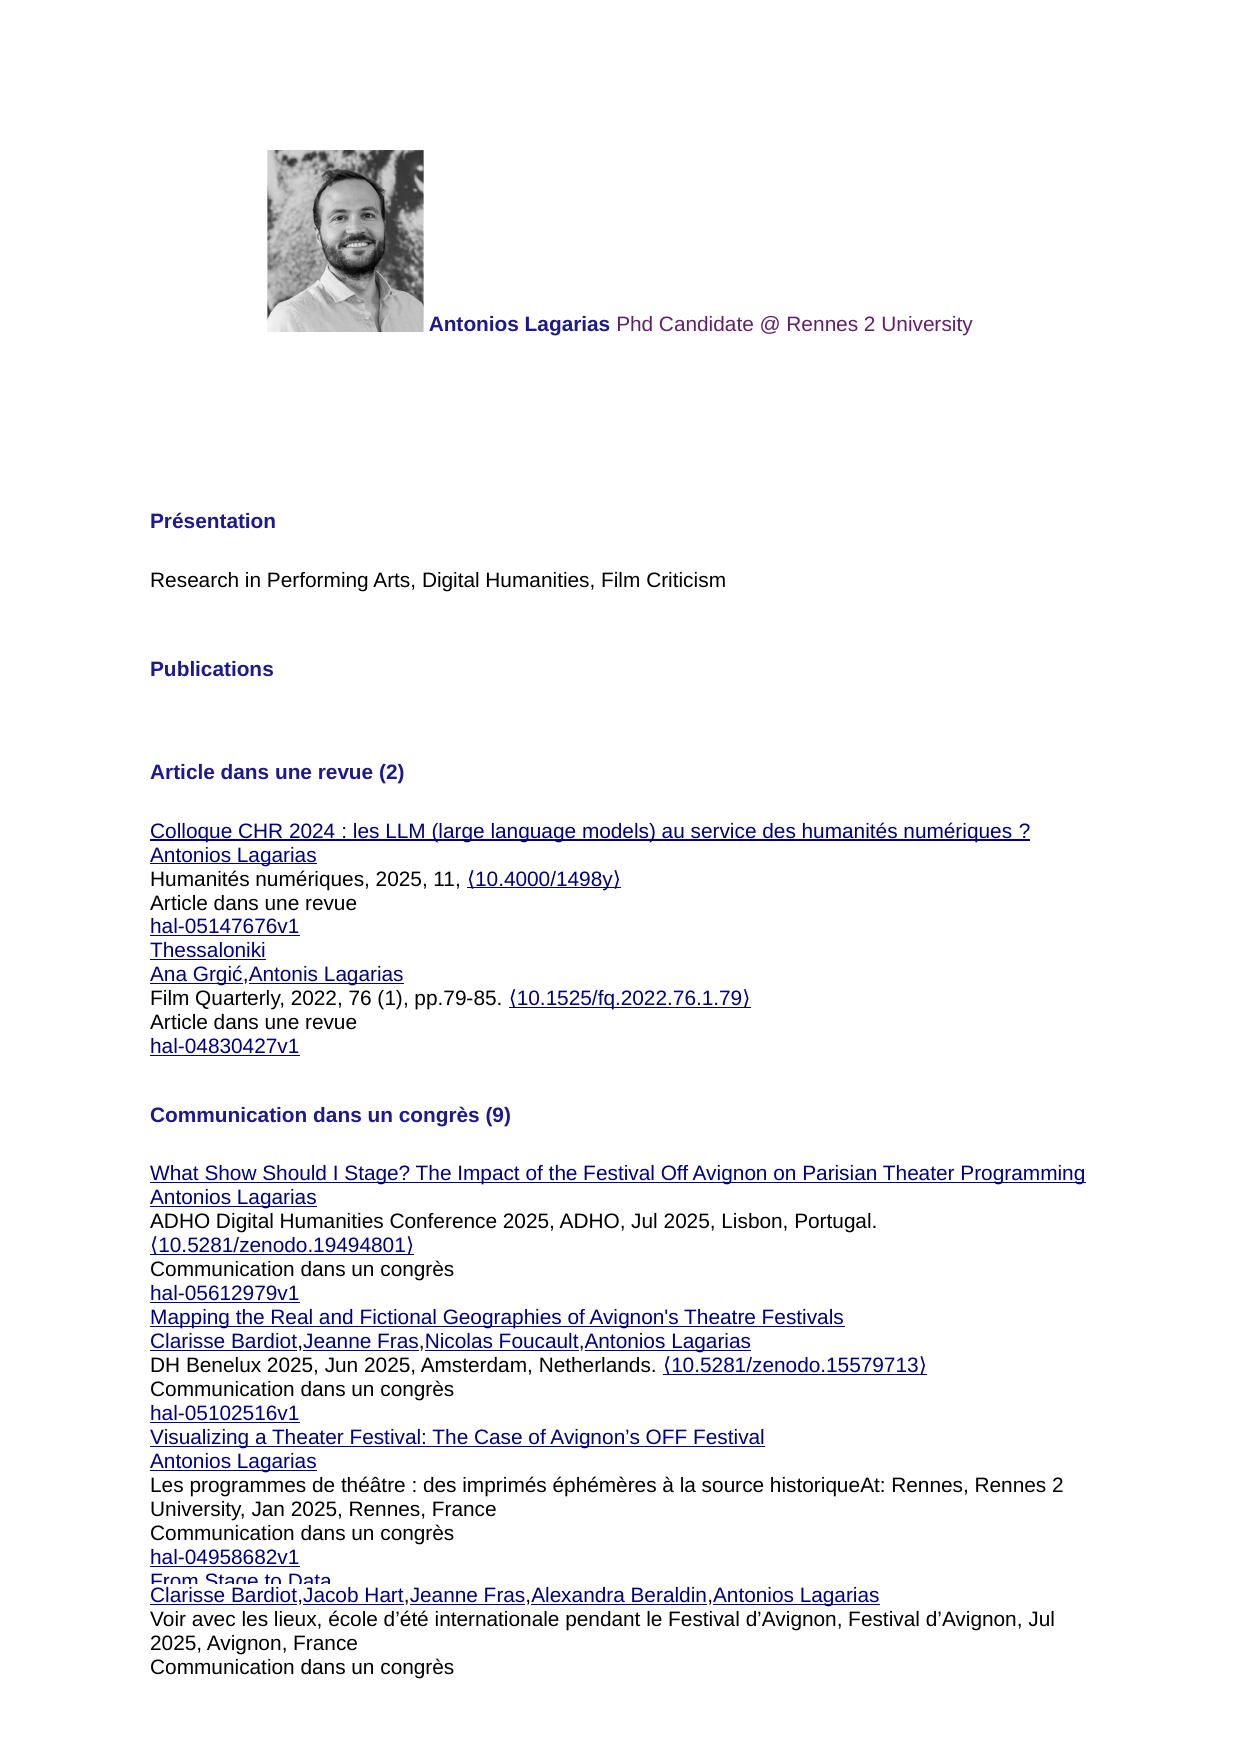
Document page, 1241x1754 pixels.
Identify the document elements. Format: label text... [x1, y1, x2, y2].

text Research in Performing Arts, Digital Humanities, Film Criticism [150, 567, 1090, 591]
subtitle Publications [150, 657, 1090, 681]
subtitle Antonios Lagarias Phd Candidate @ Rennes 2 University [150, 150, 1090, 336]
table_header Colloque CHR 2024 : les LLM (large language models) au service des humanités numériques ? Antonios Lagarias Humanités numériques, 2025, 11, ⟨10.4000/1498y⟩ Article dans une revue hal-05147676v1 [150, 819, 1090, 938]
subtitle Présentation [150, 509, 1090, 533]
table_cell From Stage to Data Clarisse Bardiot,Jacob Hart,Jeanne Fras,Alexandra Beraldin,Antonios Lagarias Voir avec les lieux, école d’été internationale pendant le Festival d’Avignon, Festival d’Avignon, Jul 2025, Avignon, France Communication dans un congrès [150, 1569, 1090, 1679]
table_cell Thessaloniki Ana Grgić,Antonis Lagarias Film Quarterly, 2022, 76 (1), pp.79-85. ⟨10.1525/fq.2022.76.1.79⟩ Article dans une revue hal-04830427v1 [150, 938, 1090, 1058]
picture [267, 150, 424, 332]
table_cell Mapping the Real and Fictional Geographies of Avignon's Theatre Festivals Clarisse Bardiot,Jeanne Fras,Nicolas Foucault,Antonios Lagarias DH Benelux 2025, Jun 2025, Amsterdam, Netherlands. ⟨10.5281/zenodo.15579713⟩ Communication dans un congrès hal-05102516v1 [150, 1305, 1090, 1425]
subtitle Article dans une revue (2) [150, 760, 1090, 784]
table_header What Show Should I Stage? The Impact of the Festival Off Avignon on Parisian Theater Programming Antonios Lagarias ADHO Digital Humanities Conference 2025, ADHO, Jul 2025, Lisbon, Portugal. ⟨10.5281/zenodo.19494801⟩ Communication dans un congrès hal-05612979v1 [150, 1161, 1090, 1305]
table_cell Visualizing a Theater Festival: The Case of Avignon’s OFF Festival Antonios Lagarias Les programmes de théâtre : des imprimés éphémères à la source historiqueAt: Rennes, Rennes 2 University, Jan 2025, Rennes, France Communication dans un congrès hal-04958682v1 [150, 1425, 1090, 1568]
subtitle Communication dans un congrès (9) [150, 1103, 1090, 1127]
